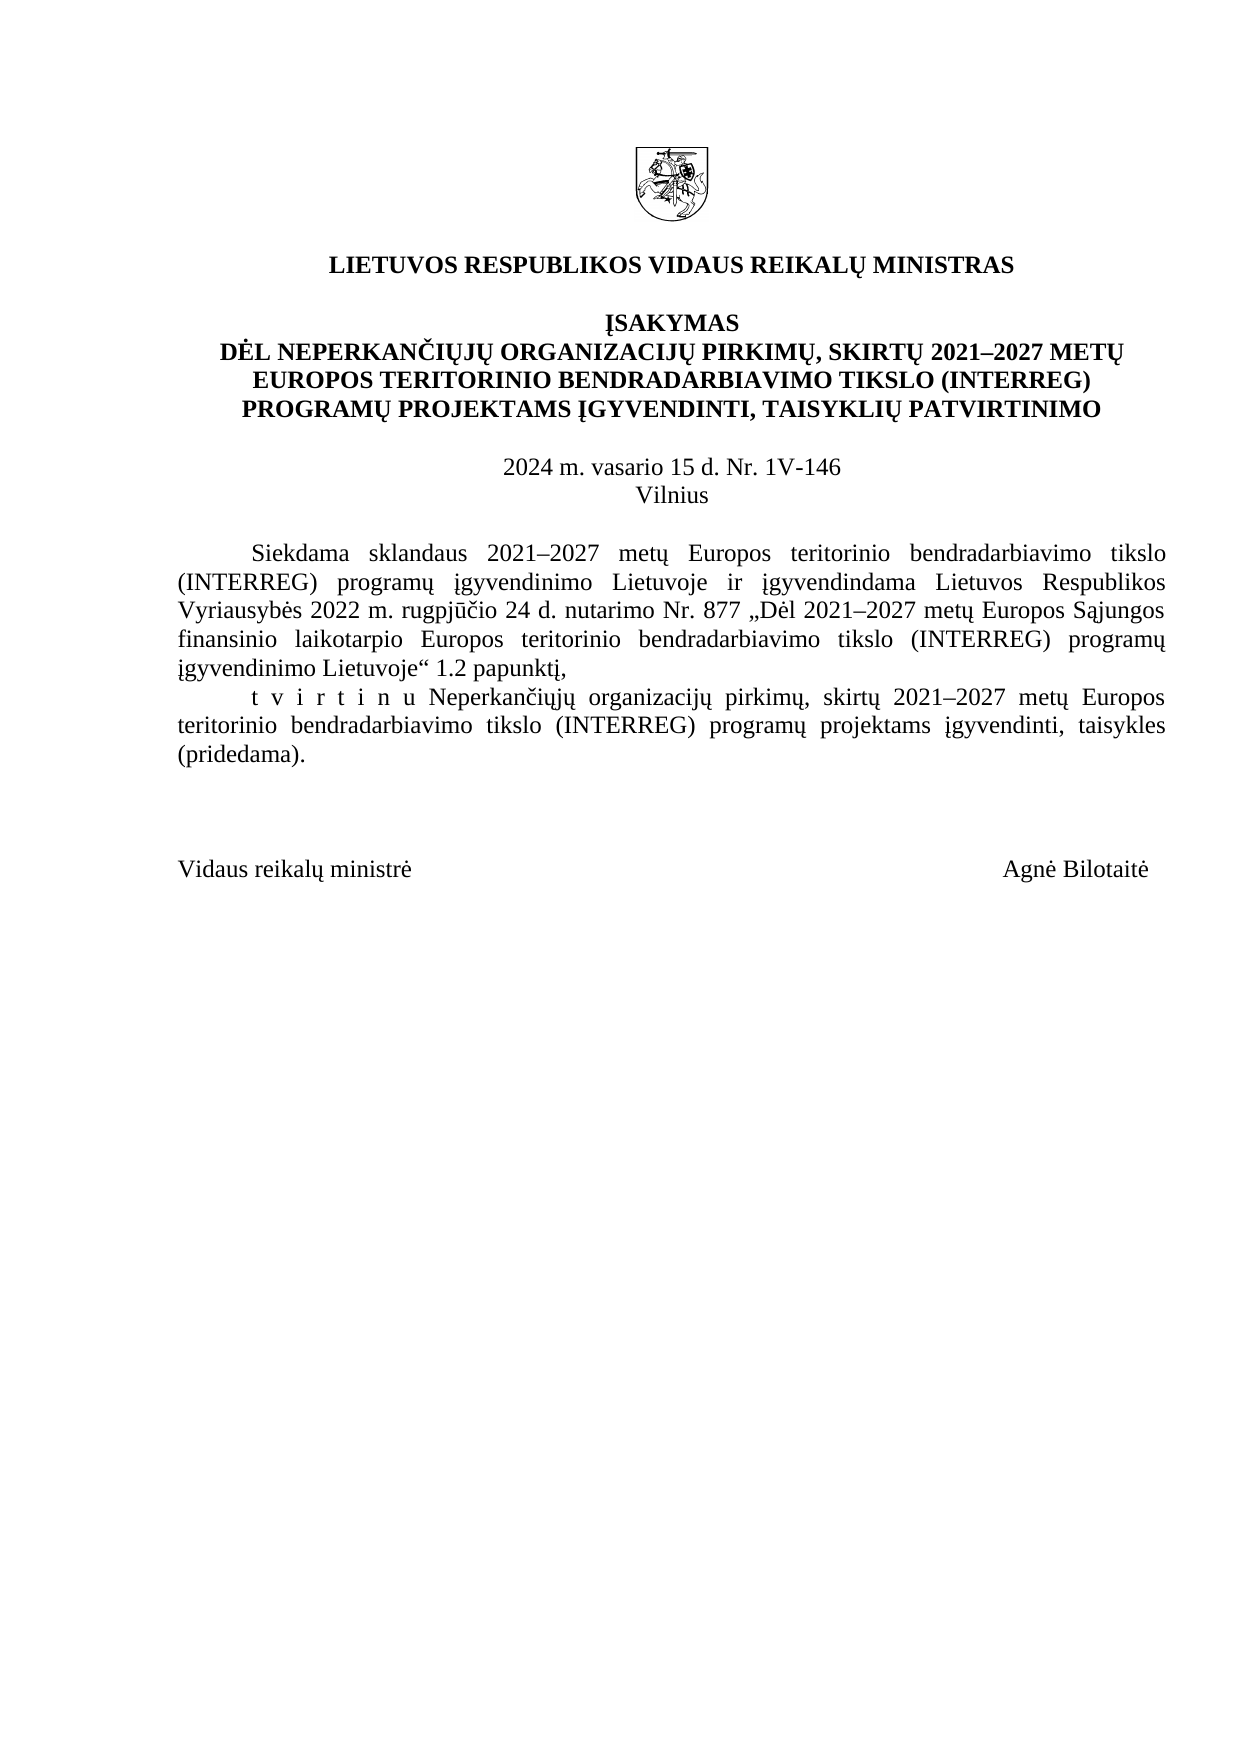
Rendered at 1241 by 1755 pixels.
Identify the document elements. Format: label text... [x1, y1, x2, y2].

text Siekdama sklandaus 2021–2027 metų Europos teritorinio bendradarbiavimo tikslo (INTERREG) programų įgyvendinimo Lietuvoje ir įgyvendindama Lietuvos Respublikos Vyriausybės 2022 m. rugpjūčio 24 d. nutarimo Nr. 877 „Dėl 2021–2027 metų Europos Sąjungos finansinio laikotarpio Europos teritorinio bendradarbiavimo tikslo (INTERREG) programų įgyvendinimo Lietuvoje“ 1.2 papunktį, [177, 538, 1167, 682]
text Vidaus reikalų ministrė Agnė Bilotaitė [177, 854, 1167, 883]
text 2024 m. vasario 15 d. Nr. 1V-146 [177, 452, 1167, 481]
text LIETUVOS RESPUBLIKOS VIDAUS REIKALŲ MINISTRAS [177, 251, 1167, 279]
text ĮSAKYMAS [177, 308, 1167, 337]
text t v i r t i n u Neperkančiųjų organizacijų pirkimų, skirtų 2021–2027 metų Europos teritorinio bendradarbiavimo tikslo (INTERREG) programų projektams įgyvendinti, taisykles (pridedama). [177, 682, 1167, 768]
text Vilnius [177, 481, 1167, 509]
text DĖL NEPERKANČIŲJŲ ORGANIZACIJŲ PIRKIMŲ, SKIRTŲ 2021–2027 metų EUROPOS TERITORINIO BENDRADARBIAVIMO TIKSLO (INTERREG) PROGRAMŲ PROJEKTAMS ĮGYVENDINTI, TAISYKLIŲ PATVIRTINIMO [177, 337, 1167, 423]
